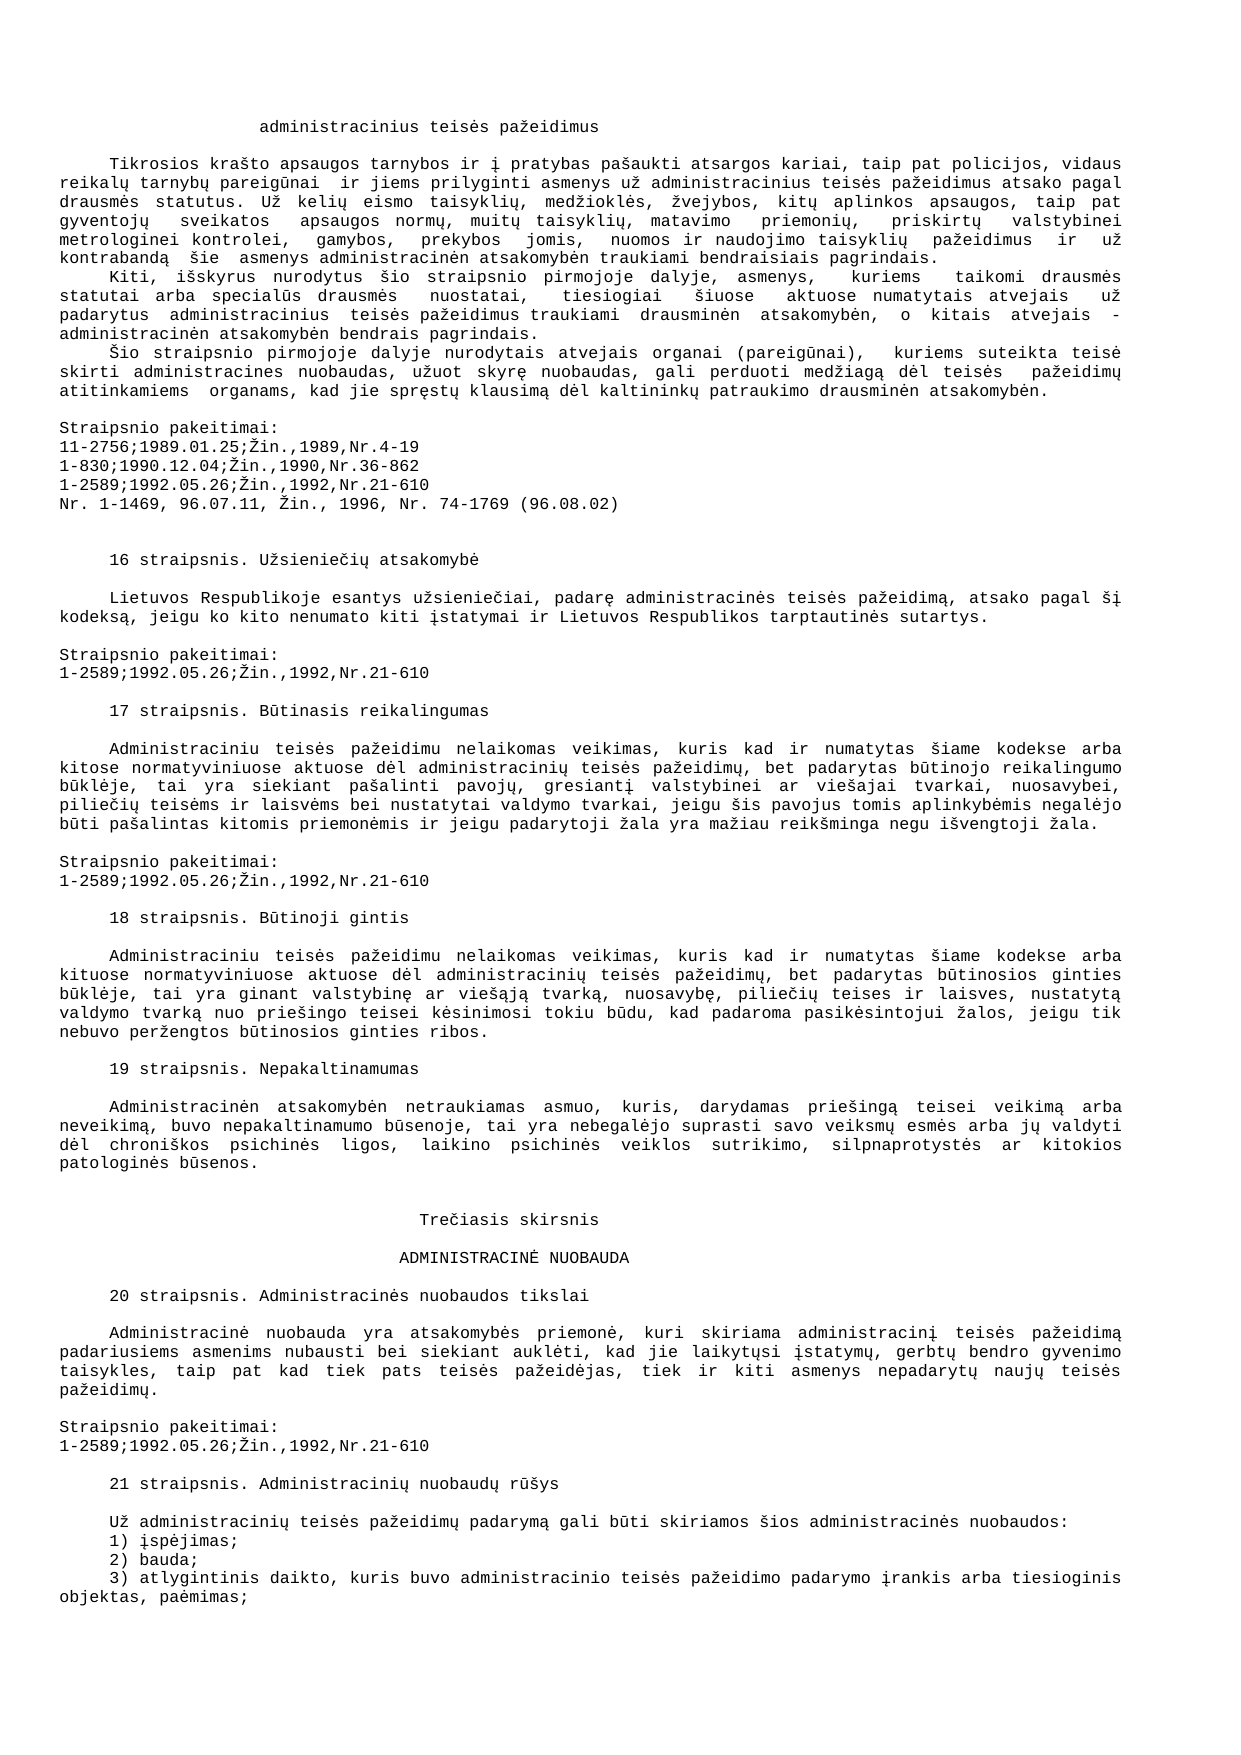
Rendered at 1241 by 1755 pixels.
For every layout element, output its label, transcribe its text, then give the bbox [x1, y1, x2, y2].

text Lietuvos Respublikoje esantys užsieniečiai, padarę administracinės teisės pažeidimą, atsako pagal šį kodeksą, jeigu ko kito nenumato kiti įstatymai ir Lietuvos Respublikos tarptautinės sutartys. [59, 589, 1122, 627]
text administracinius teisės pažeidimus [59, 118, 1122, 137]
text Trečiasis skirsnis [59, 1212, 1122, 1231]
text 1) įspėjimas; [59, 1532, 1122, 1551]
text 11-2756;1989.01.25;Žin.,1989,Nr.4-19 [59, 439, 1122, 457]
text Šio straipsnio pirmojoje dalyje nurodytais atvejais organai (pareigūnai), kuriems suteikta teisė skirti administracines nuobaudas, užuot skyrę nuobaudas, gali perduoti medžiagą dėl teisės pažeidimų atitinkamiems organams, kad jie spręstų klausimą dėl kaltininkų patraukimo drausminėn atsakomybėn. [59, 344, 1122, 401]
text 17 straipsnis. Būtinasis reikalingumas [59, 703, 1122, 721]
text Už administracinių teisės pažeidimų padarymą gali būti skiriamos šios administracinės nuobaudos: [59, 1513, 1122, 1532]
text 1-2589;1992.05.26;Žin.,1992,Nr.21-610 [59, 665, 1122, 684]
text Straipsnio pakeitimai: [59, 1419, 1122, 1438]
text 1-830;1990.12.04;Žin.,1990,Nr.36-862 [59, 457, 1122, 476]
text 21 straipsnis. Administracinių nuobaudų rūšys [59, 1476, 1122, 1494]
text Straipsnio pakeitimai: [59, 853, 1122, 872]
text Tikrosios krašto apsaugos tarnybos ir į pratybas pašaukti atsargos kariai, taip pat policijos, vidaus reikalų tarnybų pareigūnai ir jiems prilyginti asmenys už administracinius teisės pažeidimus atsako pagal drausmės statutus. Už kelių eismo taisyklių, medžioklės, žvejybos, kitų aplinkos apsaugos, taip pat gyventojų sveikatos apsaugos normų, muitų taisyklių, matavimo priemonių, priskirtų valstybinei metrologinei kontrolei, gamybos, prekybos jomis, nuomos ir naudojimo taisyklių pažeidimus ir už kontrabandą šie asmenys administracinėn atsakomybėn traukiami bendraisiais pagrindais. [59, 156, 1122, 269]
text ADMINISTRACINĖ NUOBAUDA [59, 1249, 1122, 1268]
text 1-2589;1992.05.26;Žin.,1992,Nr.21-610 [59, 1438, 1122, 1457]
text Administraciniu teisės pažeidimu nelaikomas veikimas, kuris kad ir numatytas šiame kodekse arba kitose normatyviniuose aktuose dėl administracinių teisės pažeidimų, bet padarytas būtinojo reikalingumo būklėje, tai yra siekiant pašalinti pavojų, gresiantį valstybinei ar viešajai tvarkai, nuosavybei, piliečių teisėms ir laisvėms bei nustatytai valdymo tvarkai, jeigu šis pavojus tomis aplinkybėmis negalėjo būti pašalintas kitomis priemonėmis ir jeigu padarytoji žala yra mažiau reikšminga negu išvengtoji žala. [59, 740, 1122, 834]
text Kiti, išskyrus nurodytus šio straipsnio pirmojoje dalyje, asmenys, kuriems taikomi drausmės statutai arba specialūs drausmės nuostatai, tiesiogiai šiuose aktuose numatytais atvejais už padarytus administracinius teisės pažeidimus traukiami drausminėn atsakomybėn, o kitais atvejais - administracinėn atsakomybėn bendrais pagrindais. [59, 269, 1122, 344]
text Straipsnio pakeitimai: [59, 646, 1122, 665]
text 3) atlygintinis daikto, kuris buvo administracinio teisės pažeidimo padarymo įrankis arba tiesioginis objektas, paėmimas; [59, 1570, 1122, 1608]
text 19 straipsnis. Nepakaltinamumas [59, 1061, 1122, 1080]
text 16 straipsnis. Užsieniečių atsakomybė [59, 552, 1122, 571]
text 18 straipsnis. Būtinoji gintis [59, 910, 1122, 929]
text Straipsnio pakeitimai: [59, 420, 1122, 439]
text 2) bauda; [59, 1551, 1122, 1570]
text Administracinėn atsakomybėn netraukiamas asmuo, kuris, darydamas priešingą teisei veikimą arba neveikimą, buvo nepakaltinamumo būsenoje, tai yra nebegalėjo suprasti savo veiksmų esmės arba jų valdyti dėl chroniškos psichinės ligos, laikino psichinės veiklos sutrikimo, silpnaprotystės ar kitokios patologinės būsenos. [59, 1098, 1122, 1174]
text Administraciniu teisės pažeidimu nelaikomas veikimas, kuris kad ir numatytas šiame kodekse arba kituose normatyviniuose aktuose dėl administracinių teisės pažeidimų, bet padarytas būtinosios ginties būklėje, tai yra ginant valstybinę ar viešąją tvarką, nuosavybę, piliečių teises ir laisves, nustatytą valdymo tvarką nuo priešingo teisei kėsinimosi tokiu būdu, kad padaroma pasikėsintojui žalos, jeigu tik nebuvo peržengtos būtinosios ginties ribos. [59, 948, 1122, 1042]
text 20 straipsnis. Administracinės nuobaudos tikslai [59, 1287, 1122, 1306]
text 1-2589;1992.05.26;Žin.,1992,Nr.21-610 [59, 872, 1122, 891]
text Administracinė nuobauda yra atsakomybės priemonė, kuri skiriama administracinį teisės pažeidimą padariusiems asmenims nubausti bei siekiant auklėti, kad jie laikytųsi įstatymų, gerbtų bendro gyvenimo taisykles, taip pat kad tiek pats teisės pažeidėjas, tiek ir kiti asmenys nepadarytų naujų teisės pažeidimų. [59, 1325, 1122, 1400]
text Nr. 1-1469, 96.07.11, Žin., 1996, Nr. 74-1769 (96.08.02) [59, 495, 1122, 514]
text 1-2589;1992.05.26;Žin.,1992,Nr.21-610 [59, 476, 1122, 495]
